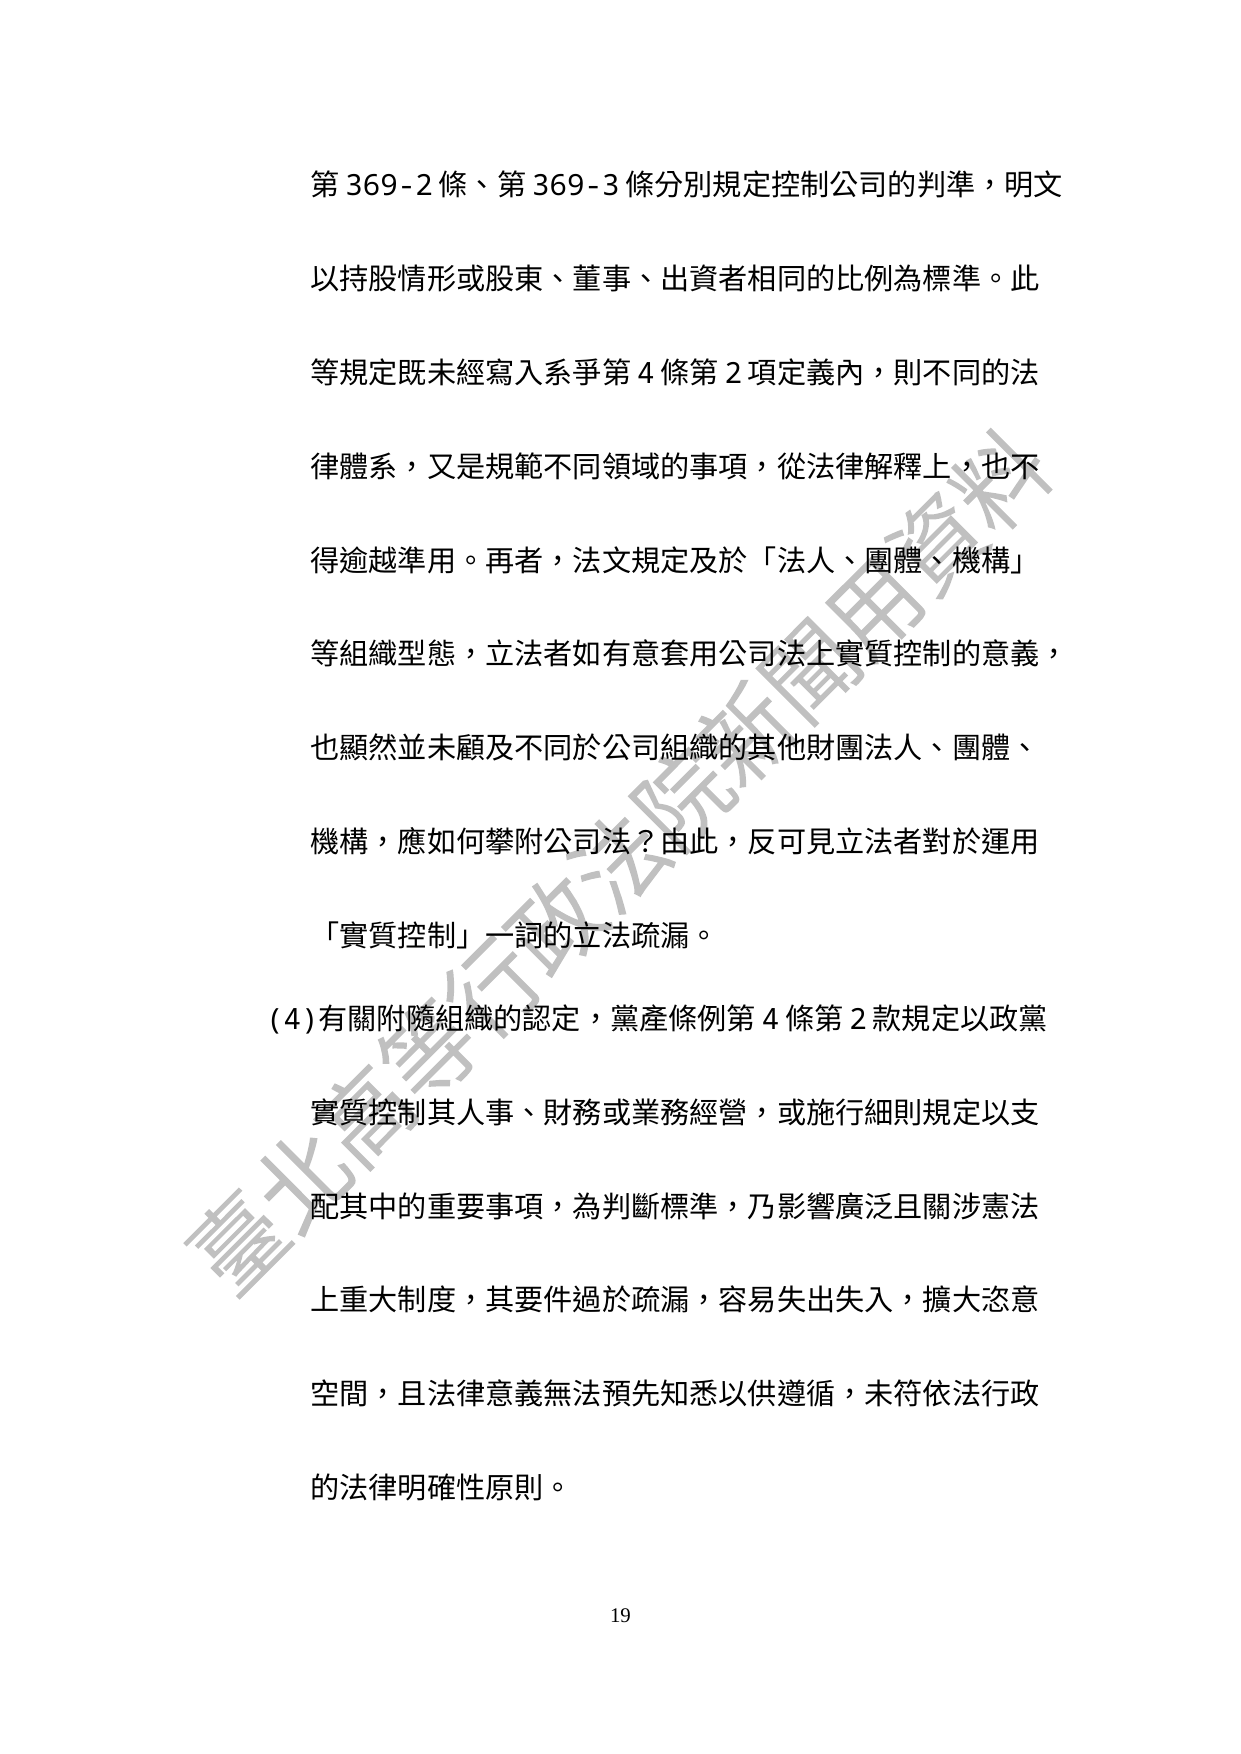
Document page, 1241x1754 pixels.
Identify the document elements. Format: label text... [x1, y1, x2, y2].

text (3)所謂實質控制或重要事項之支配，本是抽象語彙，又一體適用於不同組織的團體，實無法區別類型掌握預見其要件內涵。參考時任立法委員的顧立雄先生於105年7月22日立法院第9屆第1會期黨團協商會議的發言「實質控制的概念是在公司法上有明文，並不是我們發明的條文」。所謂「公司法上有明文」，有公司法第8條第3項前段「公開發行股票之公司之非董事，而實質上執行董事業務或實質控制公司之人事、財務或業務經營而實質指揮董事執行業務者，與本法董事同負民事、刑事及行政罰之責任」；及第六章之一「關係企業」章，規範控制公司與從屬公司間的關係，及控制公司就從屬公司的責任應如何分擔、承擔。各該規定旨在消除國內長期漠視人頭文化，使隱身於後的控制者承擔責任，相襯於其所享受的利益。惟此係適用於課責事項，乃針對違章事實或不利益經營的具體個案發生時，判斷有無其他控制公司或實質控制者。此與針對已長期存在運作的組織，是否為國民黨所實質控制，其應觀察的面相具備多元與時序等特徵，顯然有別。又公司法第369-2條、第369-3條分別規定控制公司的判準，明文以持股情形或股東、董事、出資者相同的比例為標準。此等規定既未經寫入系爭第4條第2項定義內，則不同的法律體系，又是規範不同領域的事項，從法律解釋上，也不得逾越準用。再者，法文規定及於「法人、團體、機構」等組織型態，立法者如有意套用公司法上實質控制的意義，也顯然並未顧及不同於公司組織的其他財團法人、團體、機構，應如何攀附公司法？由此，反可見立法者對於運用「實質控制」一詞的立法疏漏。 [266, 142, 1063, 954]
text (4)有關附隨組織的認定，黨產條例第4條第2款規定以政黨實質控制其人事、財務或業務經營，或施行細則規定以支配其中的重要事項，為判斷標準，乃影響廣泛且關涉憲法上重大制度，其要件過於疏漏，容易失出失入，擴大恣意空間，且法律意義無法預先知悉以供遵循，未符依法行政的法律明確性原則。 [266, 975, 1063, 1506]
